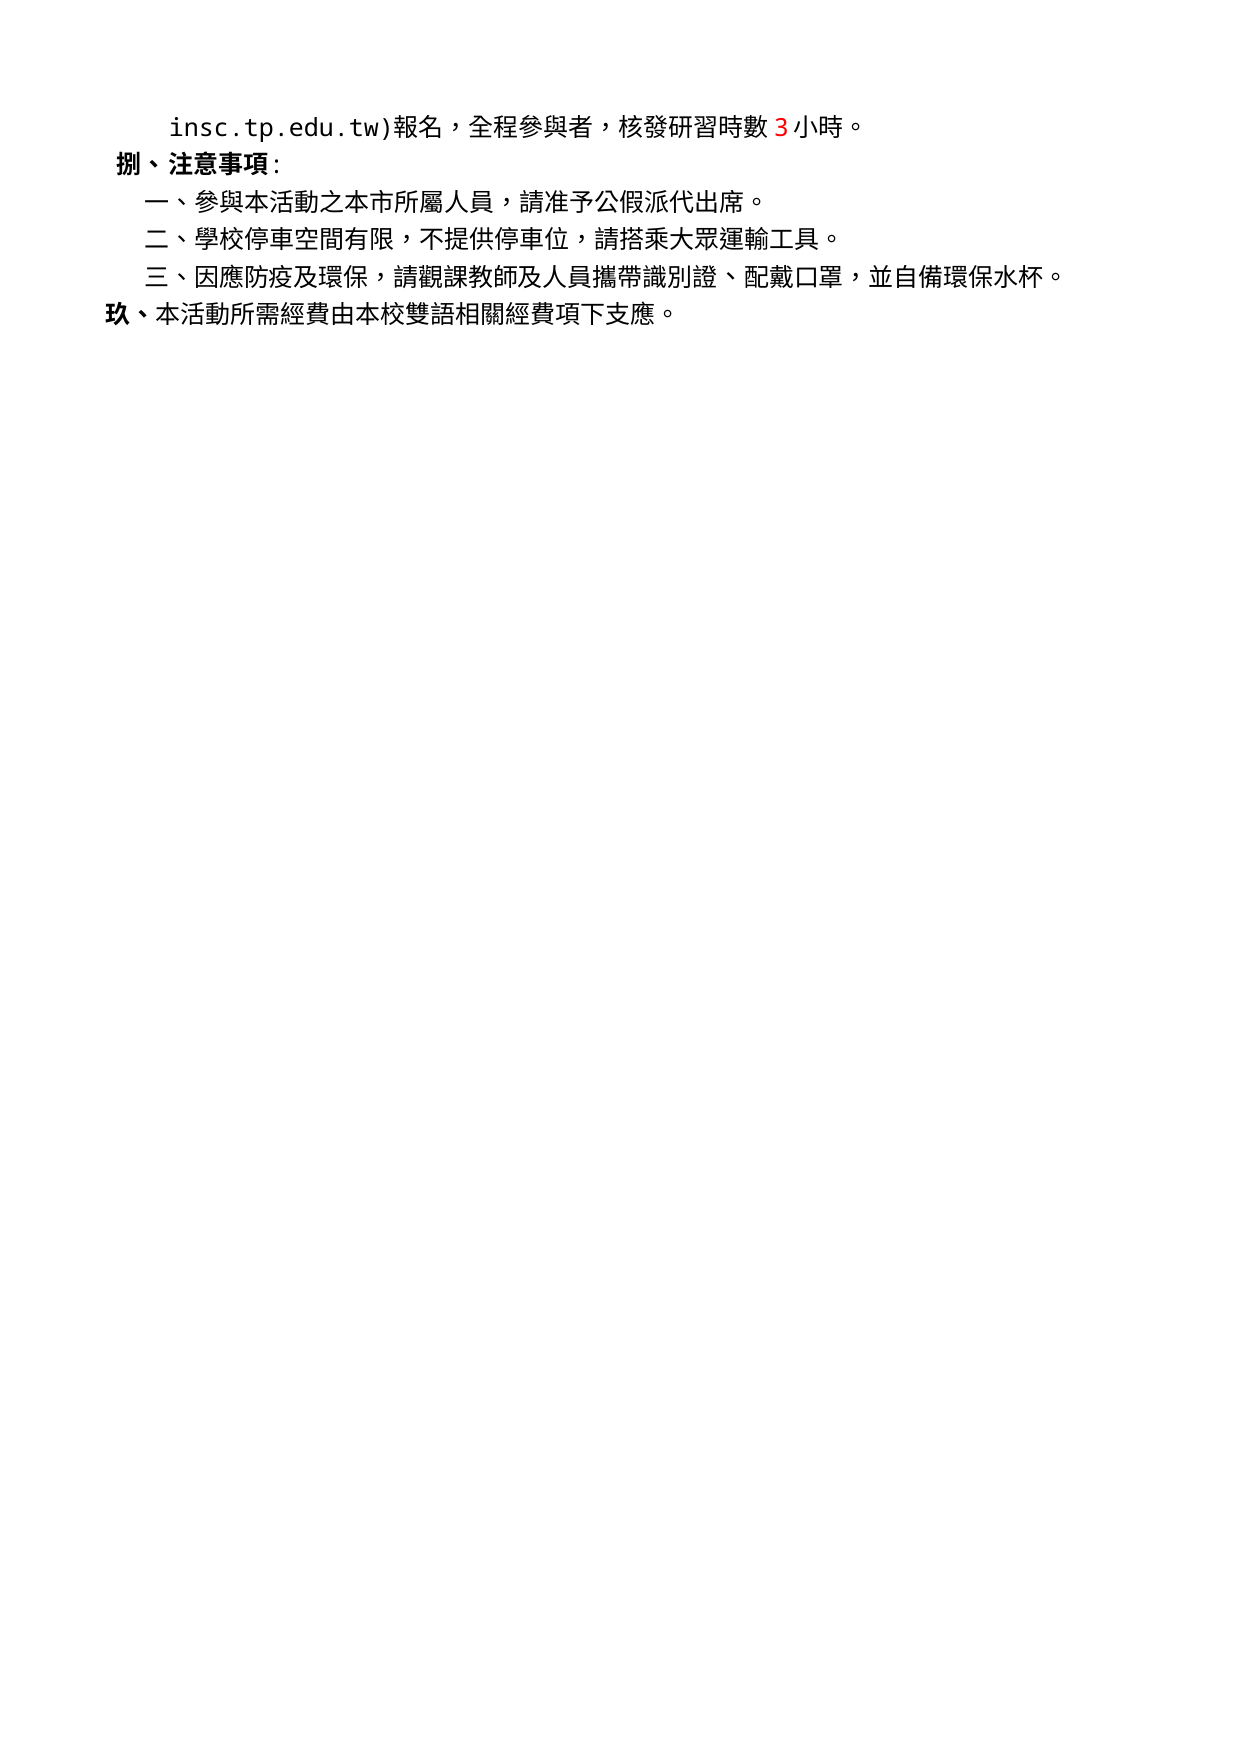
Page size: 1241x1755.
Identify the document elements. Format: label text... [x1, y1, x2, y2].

text insc.tp.edu.tw)報名，全程參與者，核發研習時數3小時。 [117, 106, 1134, 144]
text 捌、注意事項: [117, 144, 1134, 181]
text 二、學校停車空間有限，不提供停車位，請搭乘大眾運輸工具。 [144, 219, 1134, 256]
text 三、因應防疫及環保，請觀課教師及人員攜帶識別證、配戴口罩，並自備環保水杯。 [144, 256, 1134, 294]
text 一、參與本活動之本市所屬人員，請准予公假派代出席。 [144, 181, 1134, 219]
text 玖、本活動所需經費由本校雙語相關經費項下支應。 [105, 294, 1134, 331]
